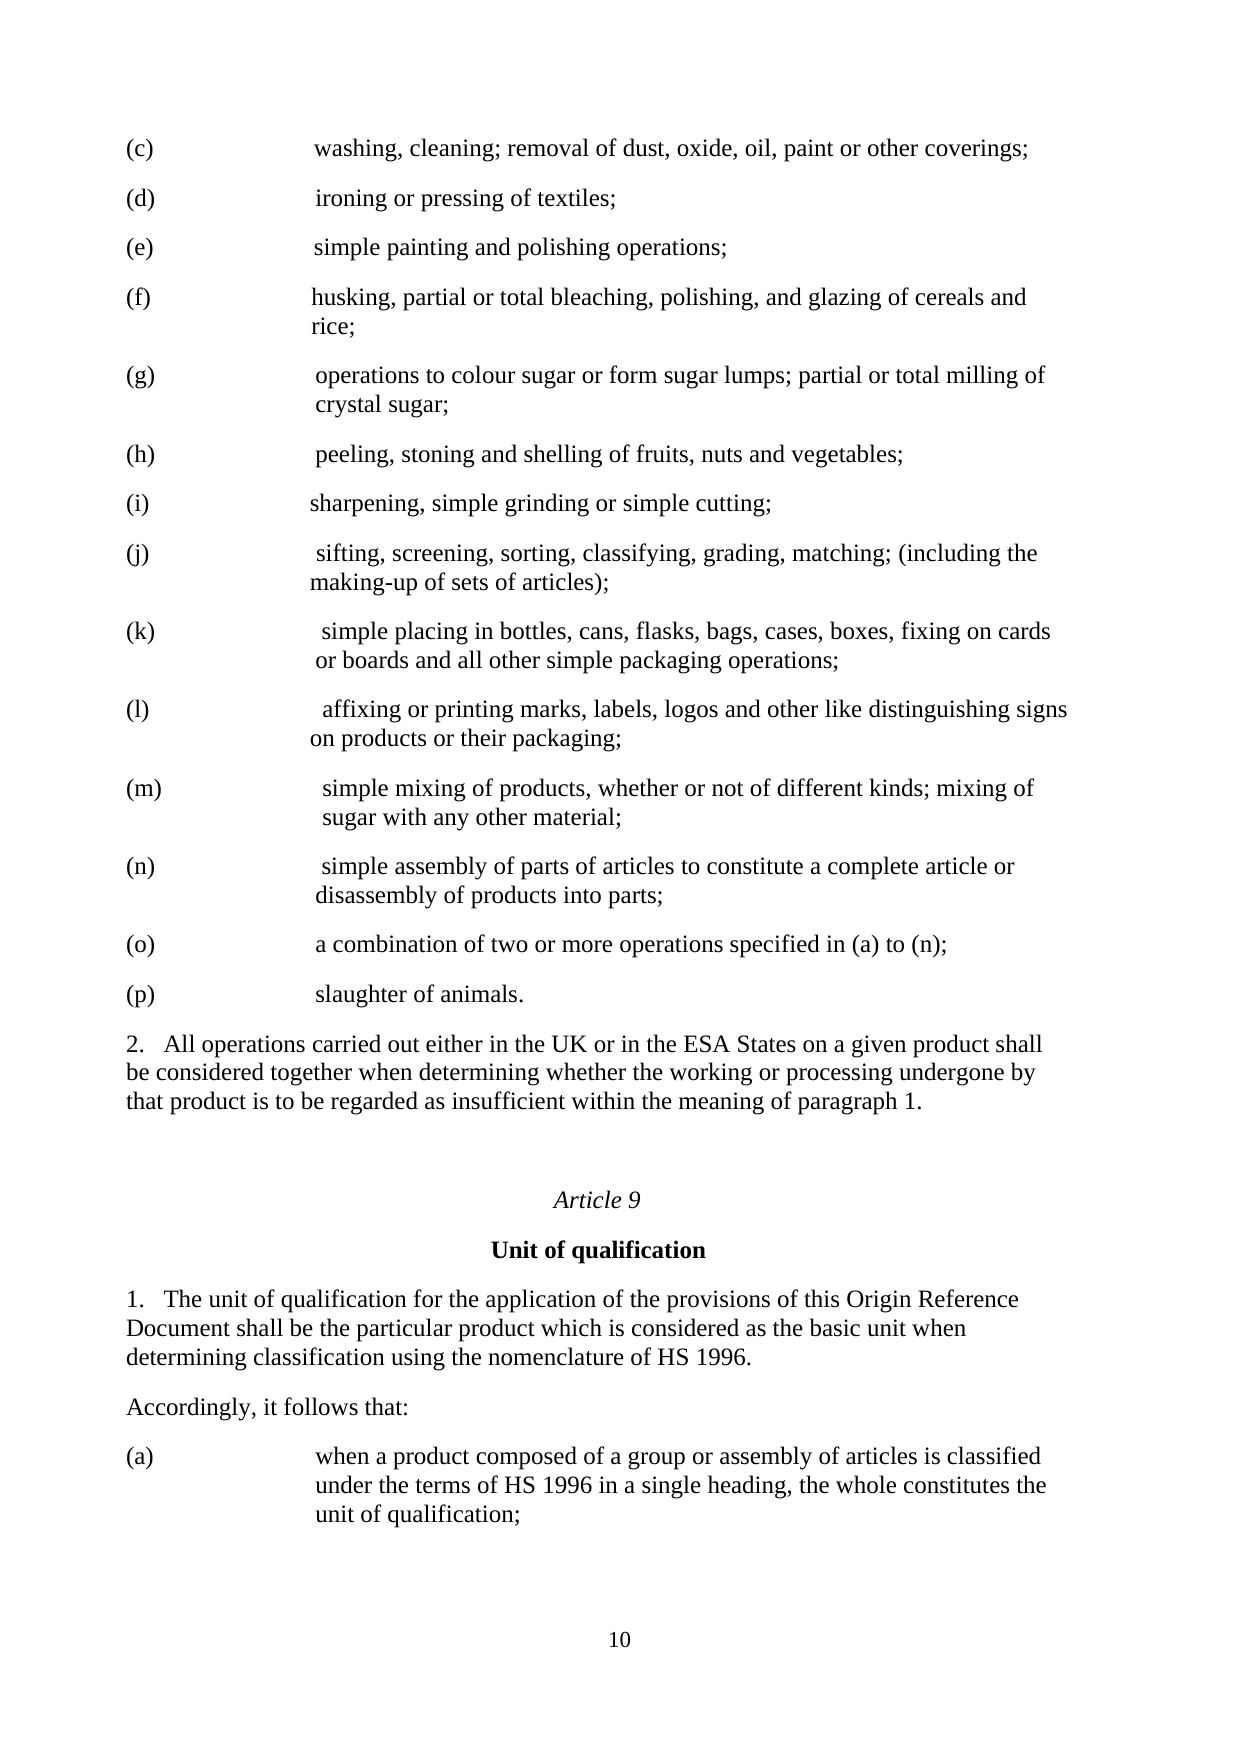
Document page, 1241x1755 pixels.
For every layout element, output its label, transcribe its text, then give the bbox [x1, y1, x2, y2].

table_header sharpening, simple grinding or simple cutting; [251, 478, 1172, 527]
table_header operations to colour sugar or form sugar lumps; partial or total milling of crystal sugar; [256, 350, 1172, 428]
table_header (i) [67, 478, 251, 527]
table_header (j) [67, 528, 251, 606]
text Unit of qualification [126, 1235, 1071, 1264]
table_header (k) [67, 606, 256, 684]
table_header peeling, stoning and shelling of fruits, nuts and vegetables; [256, 428, 1172, 478]
table_header (p) [67, 969, 256, 1018]
table_header (e) [67, 222, 255, 272]
table_header husking, partial or total bleaching, polishing, and glazing of cereals and rice; [252, 272, 1172, 350]
table_header (a) [67, 1431, 256, 1587]
table_header (h) [67, 428, 256, 478]
table_header a combination of two or more operations specified in (a) to (n); [256, 919, 1172, 969]
table_header (g) [67, 350, 256, 428]
table_header when a product composed of a group or assembly of articles is classified under the terms of HS 1996 in a single heading, the whole constitutes the unit of qualification; [256, 1431, 1172, 1587]
table_header (l) [67, 684, 251, 762]
table_header (d) [67, 173, 256, 222]
table_header ironing or pressing of textiles; [256, 173, 1172, 222]
table_header (c) [67, 123, 255, 172]
table_header slaughter of animals. [256, 969, 1172, 1018]
text 1. The unit of qualification for the application of the provisions of this Origin Reference Document shall be the particular product which is considered as the basic unit when determining classification using the nomenclature of HS 1996. [126, 1284, 1071, 1371]
table_header (n) [67, 841, 256, 919]
table_header simple painting and polishing operations; [255, 222, 1172, 272]
table_header (o) [67, 919, 256, 969]
text Article 9 [126, 1185, 1071, 1214]
table_header simple assembly of parts of articles to constitute a complete article or disassembly of products into parts; [256, 841, 1172, 919]
table_header simple mixing of products, whether or not of different kinds; mixing of sugar with any other material; [263, 763, 1172, 841]
table_header (m) [67, 763, 263, 841]
table_header (f) [67, 272, 252, 350]
text 2. All operations carried out either in the UK or in the ESA States on a given product shall be considered together when determining whether the working or processing undergone by that product is to be regarded as insufficient within the meaning of paragraph 1. [126, 1029, 1071, 1115]
table_header simple placing in bottles, cans, flasks, bags, cases, boxes, fixing on cards or boards and all other simple packaging operations; [256, 606, 1172, 684]
table_header affixing or printing marks, labels, logos and other like distinguishing signs on products or their packaging; [251, 684, 1172, 762]
text Accordingly, it follows that: [126, 1392, 1071, 1420]
table_header washing, cleaning; removal of dust, oxide, oil, paint or other coverings; [255, 123, 1172, 172]
table_header sifting, screening, sorting, classifying, grading, matching; (including the making-up of sets of articles); [251, 528, 1172, 606]
